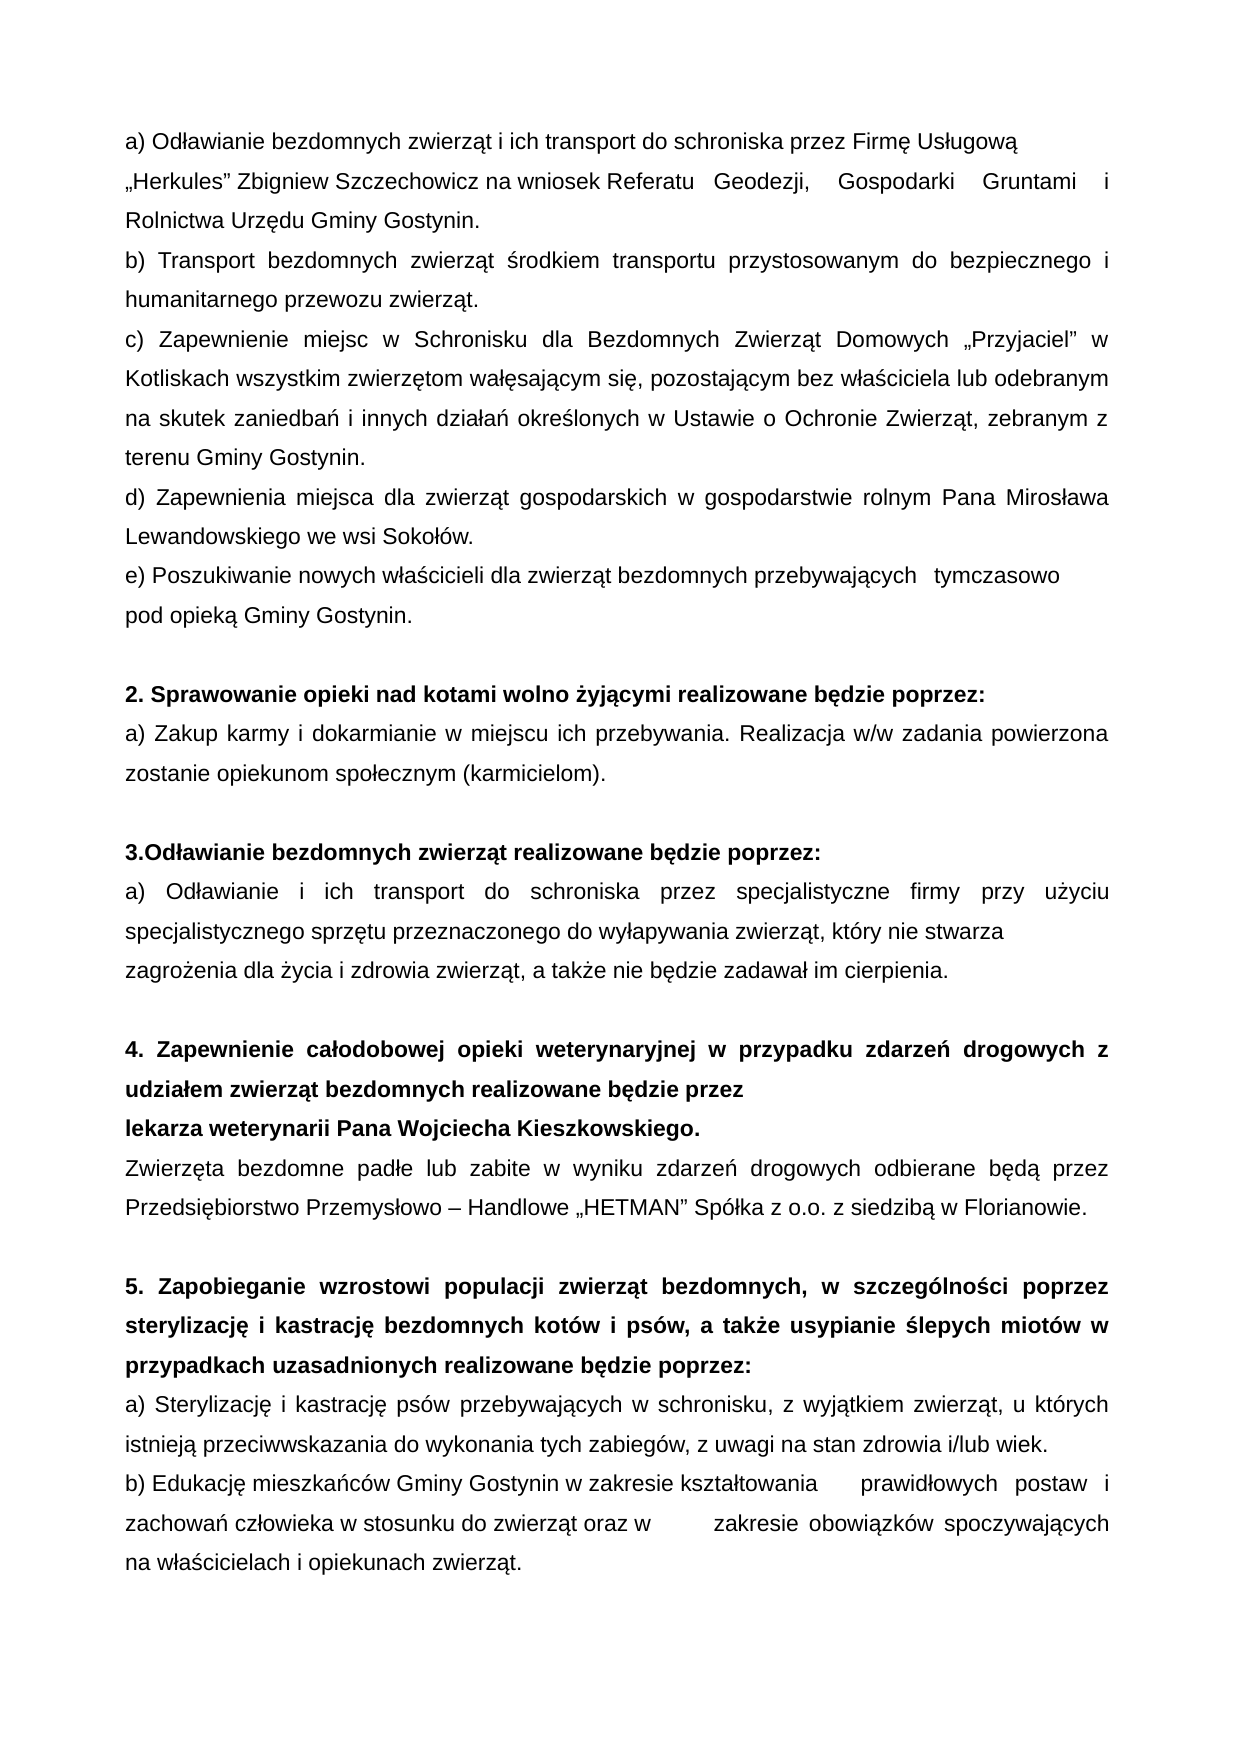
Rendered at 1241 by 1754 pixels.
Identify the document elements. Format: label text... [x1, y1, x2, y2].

list a) Zakup karmy i dokarmianie w miejscu ich przebywania. Realizacja w/w zadania powierzona zostanie opiekunom społecznym (karmicielom). [125, 720, 1109, 786]
list 2. Sprawowanie opieki nad kotami wolno żyjącymi realizowane będzie poprzez: [125, 681, 1109, 707]
text b) Transport bezdomnych zwierząt środkiem transportu przystosowanym do bezpiecznego i humanitarnego przewozu zwierząt. [125, 247, 1109, 312]
list lekarza weterynarii Pana Wojciecha Kieszkowskiego. [125, 1115, 1109, 1141]
text b) Edukację mieszkańców Gminy Gostynin w zakresie kształtowania prawidłowych postaw i zachowań człowieka w stosunku do zwierząt oraz w zakresie obowiązków spoczywających na właścicielach i opiekunach zwierząt. [125, 1470, 1109, 1576]
text a) Odławianie bezdomnych zwierząt i ich transport do schroniska przez Firmę Usługową [125, 128, 1109, 154]
list e) Poszukiwanie nowych właścicieli dla zwierząt bezdomnych przebywających tymczasowo pod opieką Gminy Gostynin. [125, 562, 1109, 628]
list 4. Zapewnienie całodobowej opieki weterynaryjnej w przypadku zdarzeń drogowych z udziałem zwierząt bezdomnych realizowane będzie przez [125, 1036, 1109, 1102]
list Zwierzęta bezdomne padłe lub zabite w wyniku zdarzeń drogowych odbierane będą przez Przedsiębiorstwo Przemysłowo – Handlowe „HETMAN” Spółka z o.o. z siedzibą w Florianowie. [125, 1154, 1109, 1220]
text a) Odławianie i ich transport do schroniska przez specjalistyczne firmy przy użyciu specjalistycznego sprzętu przeznaczonego do wyłapywania zwierząt, który nie stwarza [125, 878, 1109, 944]
text zagrożenia dla życia i zdrowia zwierząt, a także nie będzie zadawał im cierpienia. [125, 957, 1109, 983]
text 3.Odławianie bezdomnych zwierząt realizowane będzie poprzez: [125, 839, 1109, 865]
list d) Zapewnienia miejsca dla zwierząt gospodarskich w gospodarstwie rolnym Pana Mirosława Lewandowskiego we wsi Sokołów. [125, 483, 1109, 549]
list 5. Zapobieganie wzrostowi populacji zwierząt bezdomnych, w szczególności poprzez sterylizację i kastrację bezdomnych kotów i psów, a także usypianie ślepych miotów w przypadkach uzasadnionych realizowane będzie poprzez: [125, 1273, 1109, 1378]
text „Herkules” Zbigniew Szczechowicz na wniosek Referatu Geodezji, Gospodarki Gruntami i Rolnictwa Urzędu Gminy Gostynin. [125, 168, 1109, 233]
text a) Sterylizację i kastrację psów przebywających w schronisku, z wyjątkiem zwierząt, u których istnieją przeciwwskazania do wykonania tych zabiegów, z uwagi na stan zdrowia i/lub wiek. [125, 1391, 1109, 1457]
list c) Zapewnienie miejsc w Schronisku dla Bezdomnych Zwierząt Domowych „Przyjaciel” w Kotliskach wszystkim zwierzętom wałęsającym się, pozostającym bez właściciela lub odebranym na skutek zaniedbań i innych działań określonych w Ustawie o Ochronie Zwierząt, zebranym z terenu Gminy Gostynin. [125, 326, 1109, 470]
